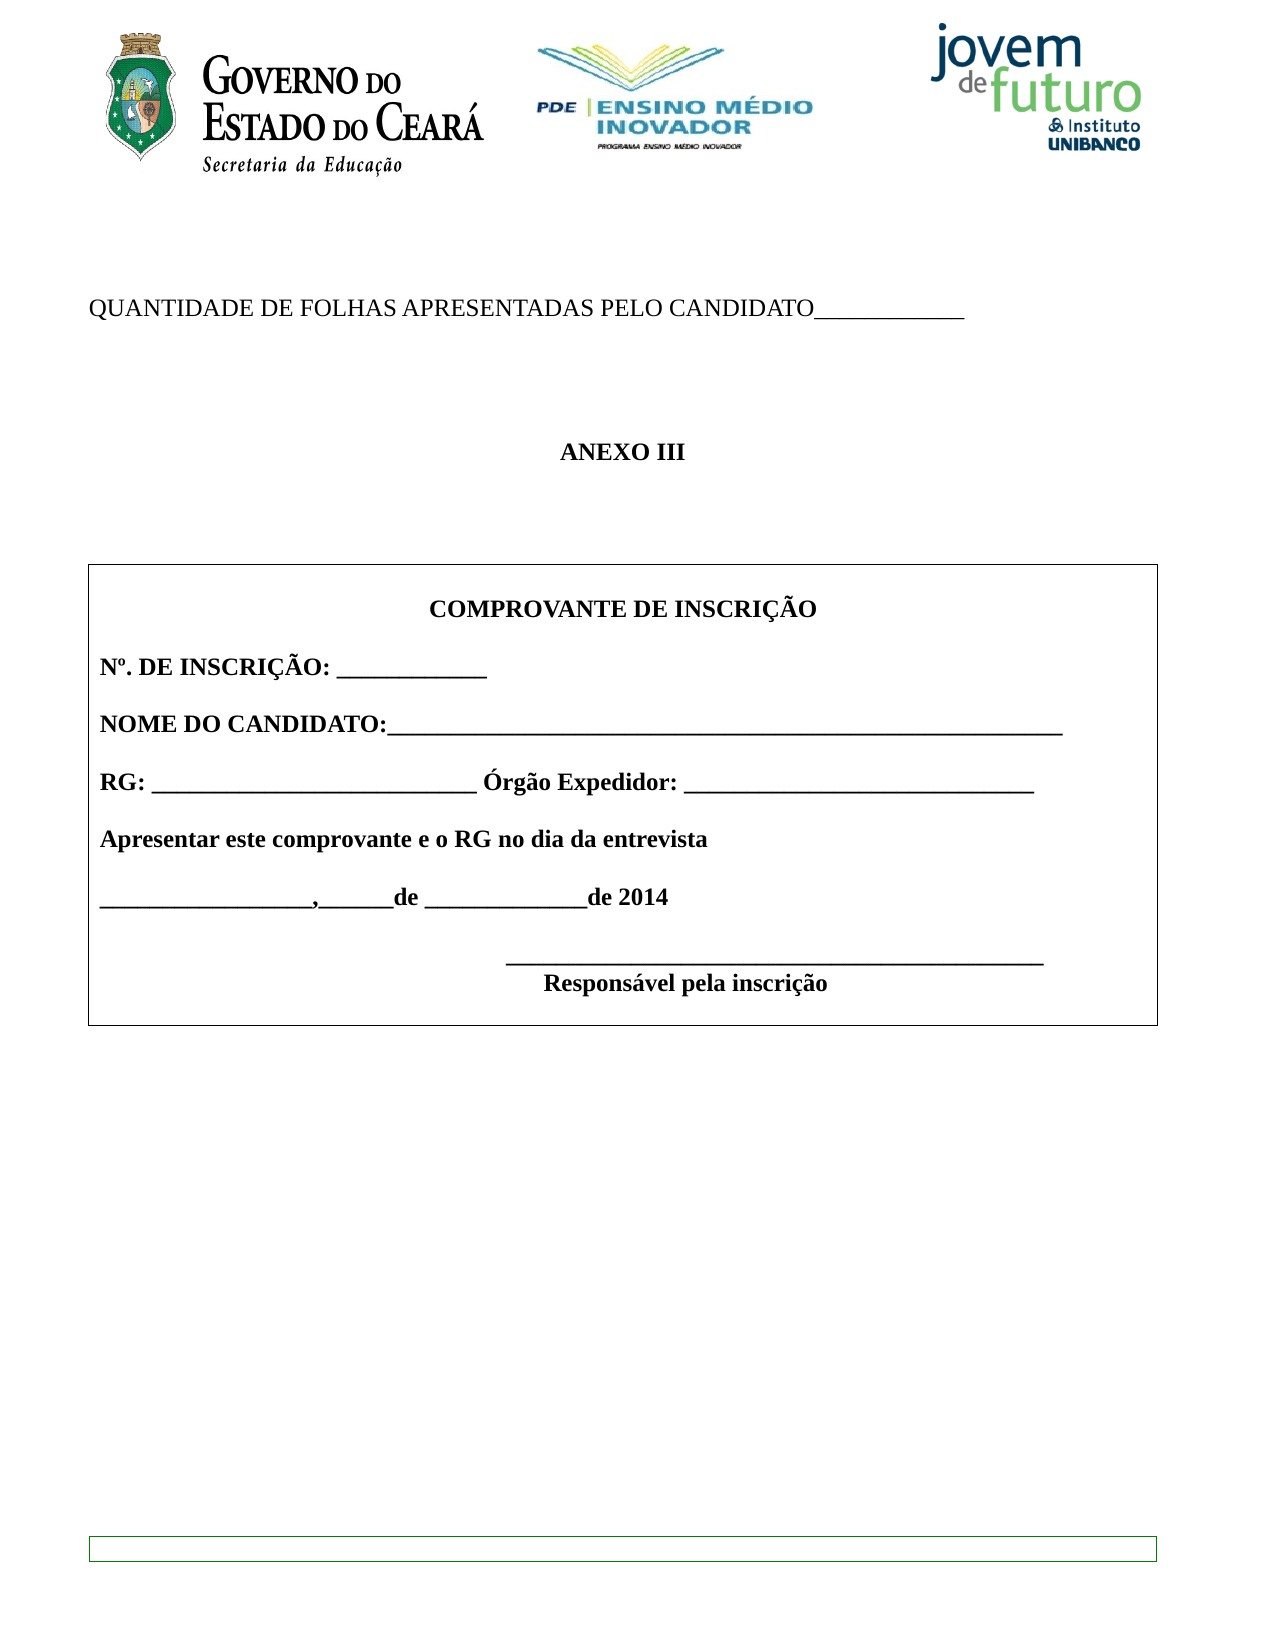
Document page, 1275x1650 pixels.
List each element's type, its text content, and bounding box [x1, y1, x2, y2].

picture [904, 17, 1158, 178]
picture [535, 19, 815, 173]
text ANEXO III [89, 437, 1157, 466]
text QUANTIDADE DE FOLHAS APRESENTADAS PELO CANDIDATO____________ [89, 293, 1157, 322]
table_header COMPROVANTE DE INSCRIÇÃO Nº. DE INSCRIÇÃO: ____________ NOME DO CANDIDATO:______________________________________________________ RG: __________________________ Órgão Expedidor: ____________________________ Apresentar este comprovante e o RG no dia da entrevista _________________,______de _____________de 2014 ___________________________________________ Responsável pela inscrição [89, 565, 1157, 1025]
picture [105, 33, 484, 177]
